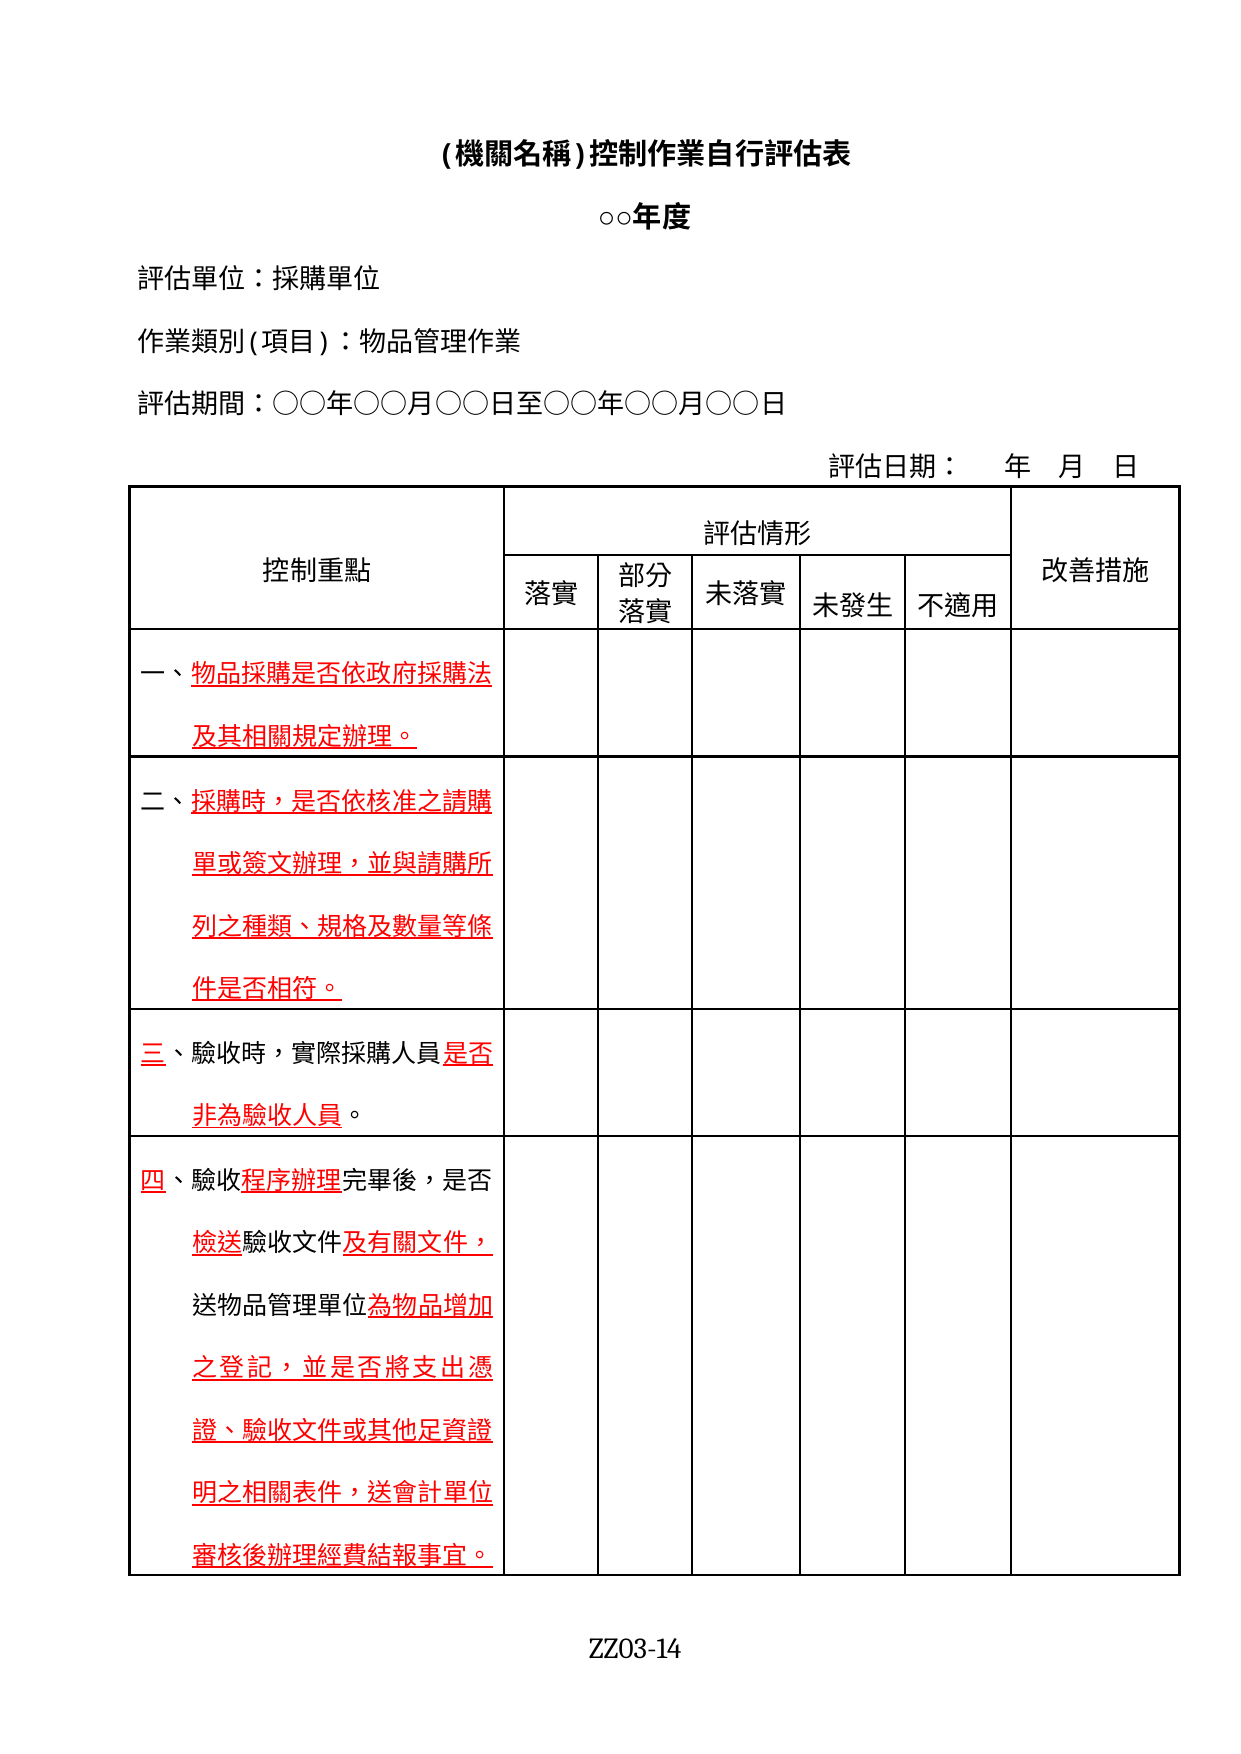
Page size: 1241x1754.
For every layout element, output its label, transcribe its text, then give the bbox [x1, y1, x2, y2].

table_cell [693, 1137, 799, 1574]
table_cell [906, 1137, 1010, 1574]
table_cell 不適用 [906, 556, 1010, 628]
table_cell [801, 758, 904, 1007]
table_cell [505, 1010, 597, 1134]
table_cell [1012, 630, 1178, 755]
table_cell [801, 1010, 904, 1134]
table_cell [693, 1010, 799, 1134]
table_cell 二、採購時，是否依核准之請購單或簽文辦理，並與請購所列之種類、規格及數量等條件是否相符。 [131, 758, 503, 1007]
table_cell [599, 758, 691, 1007]
table_cell 一、物品採購是否依政府採購法及其相關規定辦理。 [131, 630, 503, 755]
table_cell 未落實 [693, 556, 799, 628]
table_cell [801, 1137, 904, 1574]
text 作業類別(項目)：物品管理作業 [137, 298, 1152, 360]
table_header 改善措施 [1012, 488, 1178, 628]
table_cell [505, 630, 597, 755]
table_cell [505, 758, 597, 1007]
table_cell 部分落實 [599, 556, 691, 628]
table_header 評估情形 [505, 488, 1010, 554]
text 評估單位：採購單位 [137, 235, 1152, 298]
table_cell 落實 [505, 556, 597, 628]
table_cell [906, 1010, 1010, 1134]
table_cell [1012, 1010, 1178, 1134]
table_cell [599, 630, 691, 755]
table_cell [693, 630, 799, 755]
table_cell [599, 1137, 691, 1574]
table_cell 三、驗收時，實際採購人員是否非為驗收人員。 [131, 1010, 503, 1134]
table_cell 未發生 [801, 556, 904, 628]
table_cell [1012, 1137, 1178, 1574]
table_cell [599, 1010, 691, 1134]
text 評估日期： 年 月 日 [137, 423, 1139, 485]
text 評估期間：○○年○○月○○日至○○年○○月○○日 [137, 360, 1152, 423]
table_cell [906, 630, 1010, 755]
table_cell [693, 758, 799, 1007]
text ○○年度 [137, 173, 1152, 235]
table_cell 四、驗收程序辦理完畢後，是否檢送驗收文件及有關文件，送物品管理單位為物品增加之登記，並是否將支出憑證、驗收文件或其他足資證明之相關表件，送會計單位審核後辦理經費結報事宜。 [131, 1137, 503, 1574]
table_cell [1012, 758, 1178, 1007]
table_cell [801, 630, 904, 755]
table_header 控制重點 [131, 488, 503, 628]
text (機關名稱)控制作業自行評估表 [137, 110, 1152, 173]
table_cell [906, 758, 1010, 1007]
table_cell [505, 1137, 597, 1574]
